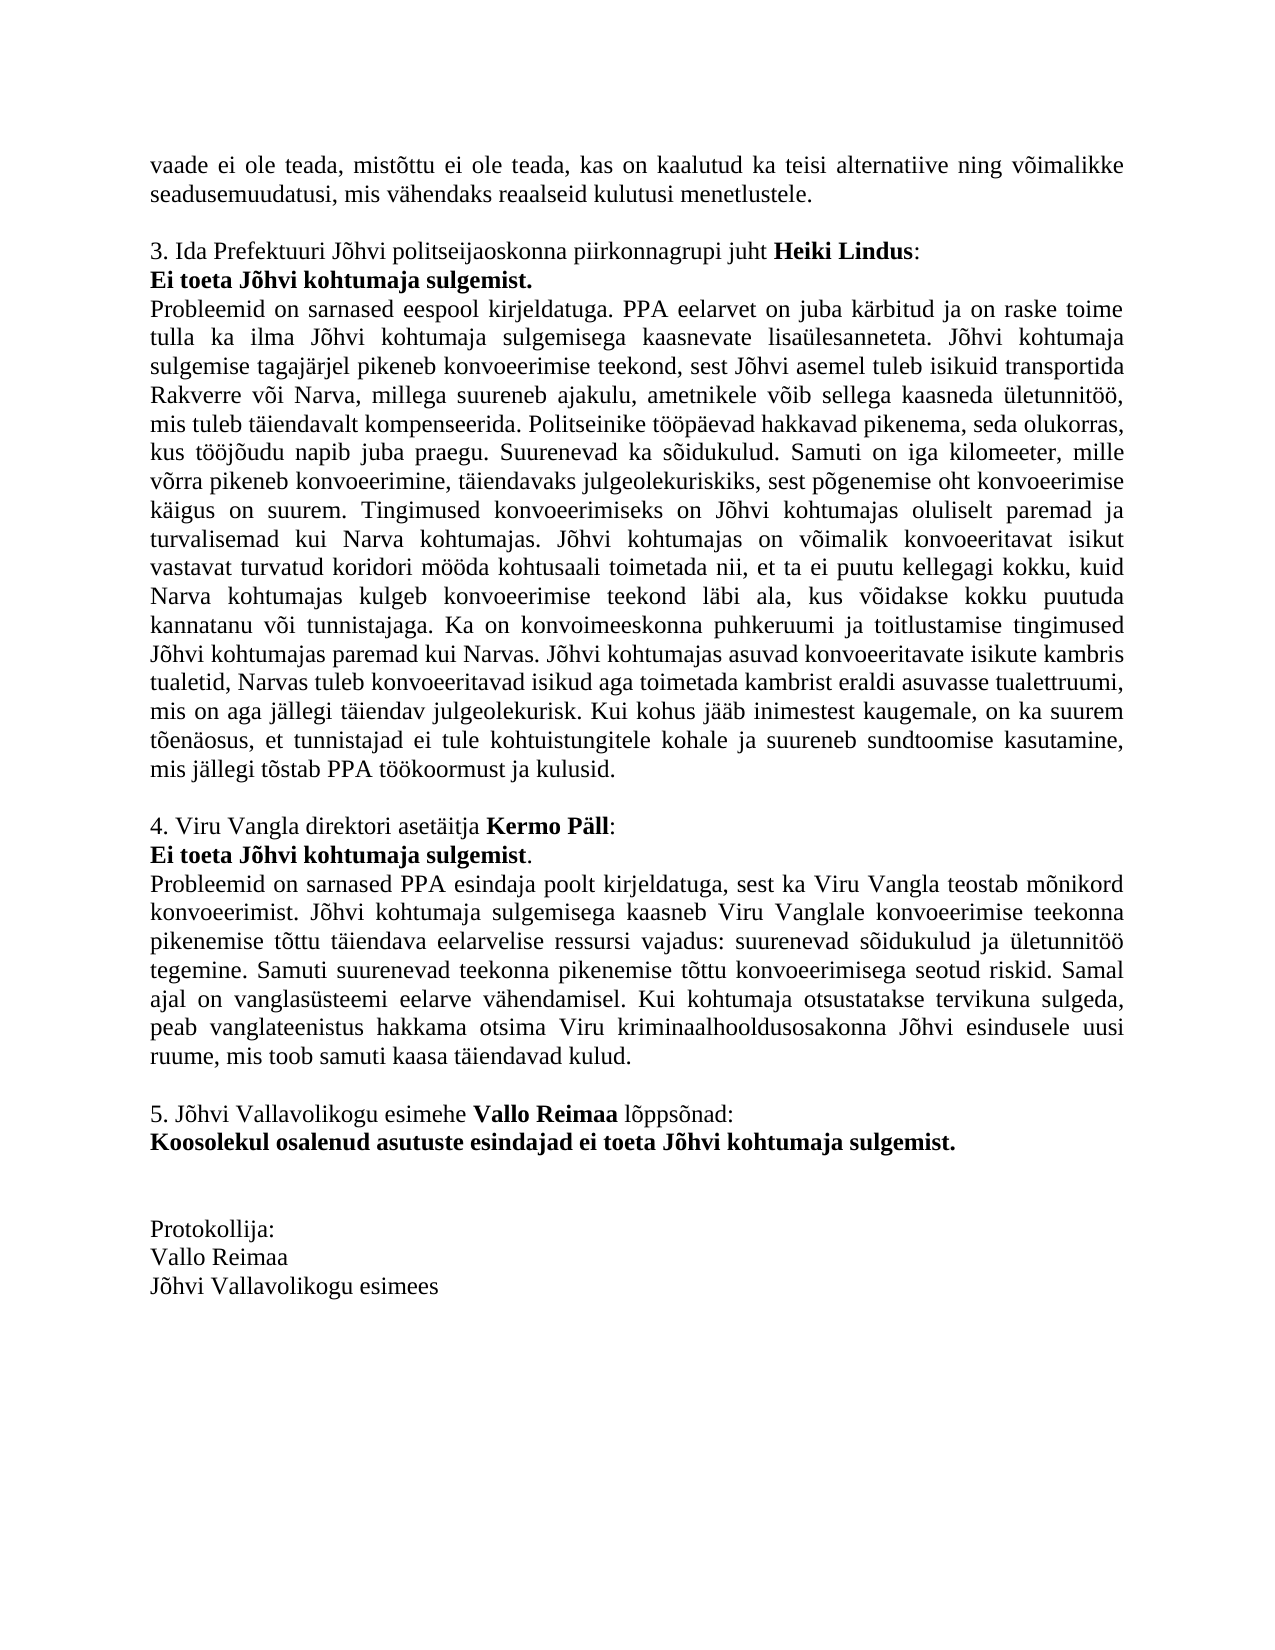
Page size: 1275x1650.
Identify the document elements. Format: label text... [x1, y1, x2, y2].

text vaade ei ole teada, mistõttu ei ole teada, kas on kaalutud ka teisi alternatiive ning võimalikke seadusemuudatusi, mis vähendaks reaalseid kulutusi menetlustele. [150, 150, 1125, 207]
text Vallo Reimaa [150, 1242, 1125, 1271]
text Ei toeta Jõhvi kohtumaja sulgemist. [150, 840, 1125, 869]
text Probleemid on sarnased eespool kirjeldatuga. PPA eelarvet on juba kärbitud ja on raske toime tulla ka ilma Jõhvi kohtumaja sulgemisega kaasnevate lisaülesanneteta. Jõhvi kohtumaja sulgemise tagajärjel pikeneb konvoeerimise teekond, sest Jõhvi asemel tuleb isikuid transportida Rakverre või Narva, millega suureneb ajakulu, ametnikele võib sellega kaasneda ületunnitöö, mis tuleb täiendavalt kompenseerida. Politseinike tööpäevad hakkavad pikenema, seda olukorras, kus tööjõudu napib juba praegu. Suurenevad ka sõidukulud. Samuti on iga kilomeeter, mille võrra pikeneb konvoeerimine, täiendavaks julgeolekuriskiks, sest põgenemise oht konvoeerimise käigus on suurem. Tingimused konvoeerimiseks on Jõhvi kohtumajas oluliselt paremad ja turvalisemad kui Narva kohtumajas. Jõhvi kohtumajas on võimalik konvoeeritavat isikut vastavat turvatud koridori mööda kohtusaali toimetada nii, et ta ei puutu kellegagi kokku, kuid Narva kohtumajas kulgeb konvoeerimise teekond läbi ala, kus võidakse kokku puutuda kannatanu või tunnistajaga. Ka on konvoimeeskonna puhkeruumi ja toitlustamise tingimused Jõhvi kohtumajas paremad kui Narvas. Jõhvi kohtumajas asuvad konvoeeritavate isikute kambris tualetid, Narvas tuleb konvoeeritavad isikud aga toimetada kambrist eraldi asuvasse tualettruumi, mis on aga jällegi täiendav julgeolekurisk. Kui kohus jääb inimestest kaugemale, on ka suurem tõenäosus, et tunnistajad ei tule kohtuistungitele kohale ja suureneb sundtoomise kasutamine, mis jällegi tõstab PPA töökoormust ja kulusid. [150, 294, 1125, 782]
text 3. Ida Prefektuuri Jõhvi politseijaoskonna piirkonnagrupi juht Heiki Lindus: [150, 236, 1125, 265]
text Protokollija: [150, 1214, 1125, 1242]
text Jõhvi Vallavolikogu esimees [150, 1271, 1125, 1300]
text 4. Viru Vangla direktori asetäitja Kermo Päll: [150, 811, 1125, 840]
text Ei toeta Jõhvi kohtumaja sulgemist. [150, 265, 1125, 294]
text 5. Jõhvi Vallavolikogu esimehe Vallo Reimaa lõppsõnad: [150, 1099, 1125, 1127]
text Probleemid on sarnased PPA esindaja poolt kirjeldatuga, sest ka Viru Vangla teostab mõnikord konvoeerimist. Jõhvi kohtumaja sulgemisega kaasneb Viru Vanglale konvoeerimise teekonna pikenemise tõttu täiendava eelarvelise ressursi vajadus: suurenevad sõidukulud ja ületunnitöö tegemine. Samuti suurenevad teekonna pikenemise tõttu konvoeerimisega seotud riskid. Samal ajal on vanglasüsteemi eelarve vähendamisel. Kui kohtumaja otsustatakse tervikuna sulgeda, peab vanglateenistus hakkama otsima Viru kriminaalhooldusosakonna Jõhvi esindusele uusi ruume, mis toob samuti kaasa täiendavad kulud. [150, 869, 1125, 1070]
text Koosolekul osalenud asutuste esindajad ei toeta Jõhvi kohtumaja sulgemist. [150, 1127, 1125, 1156]
